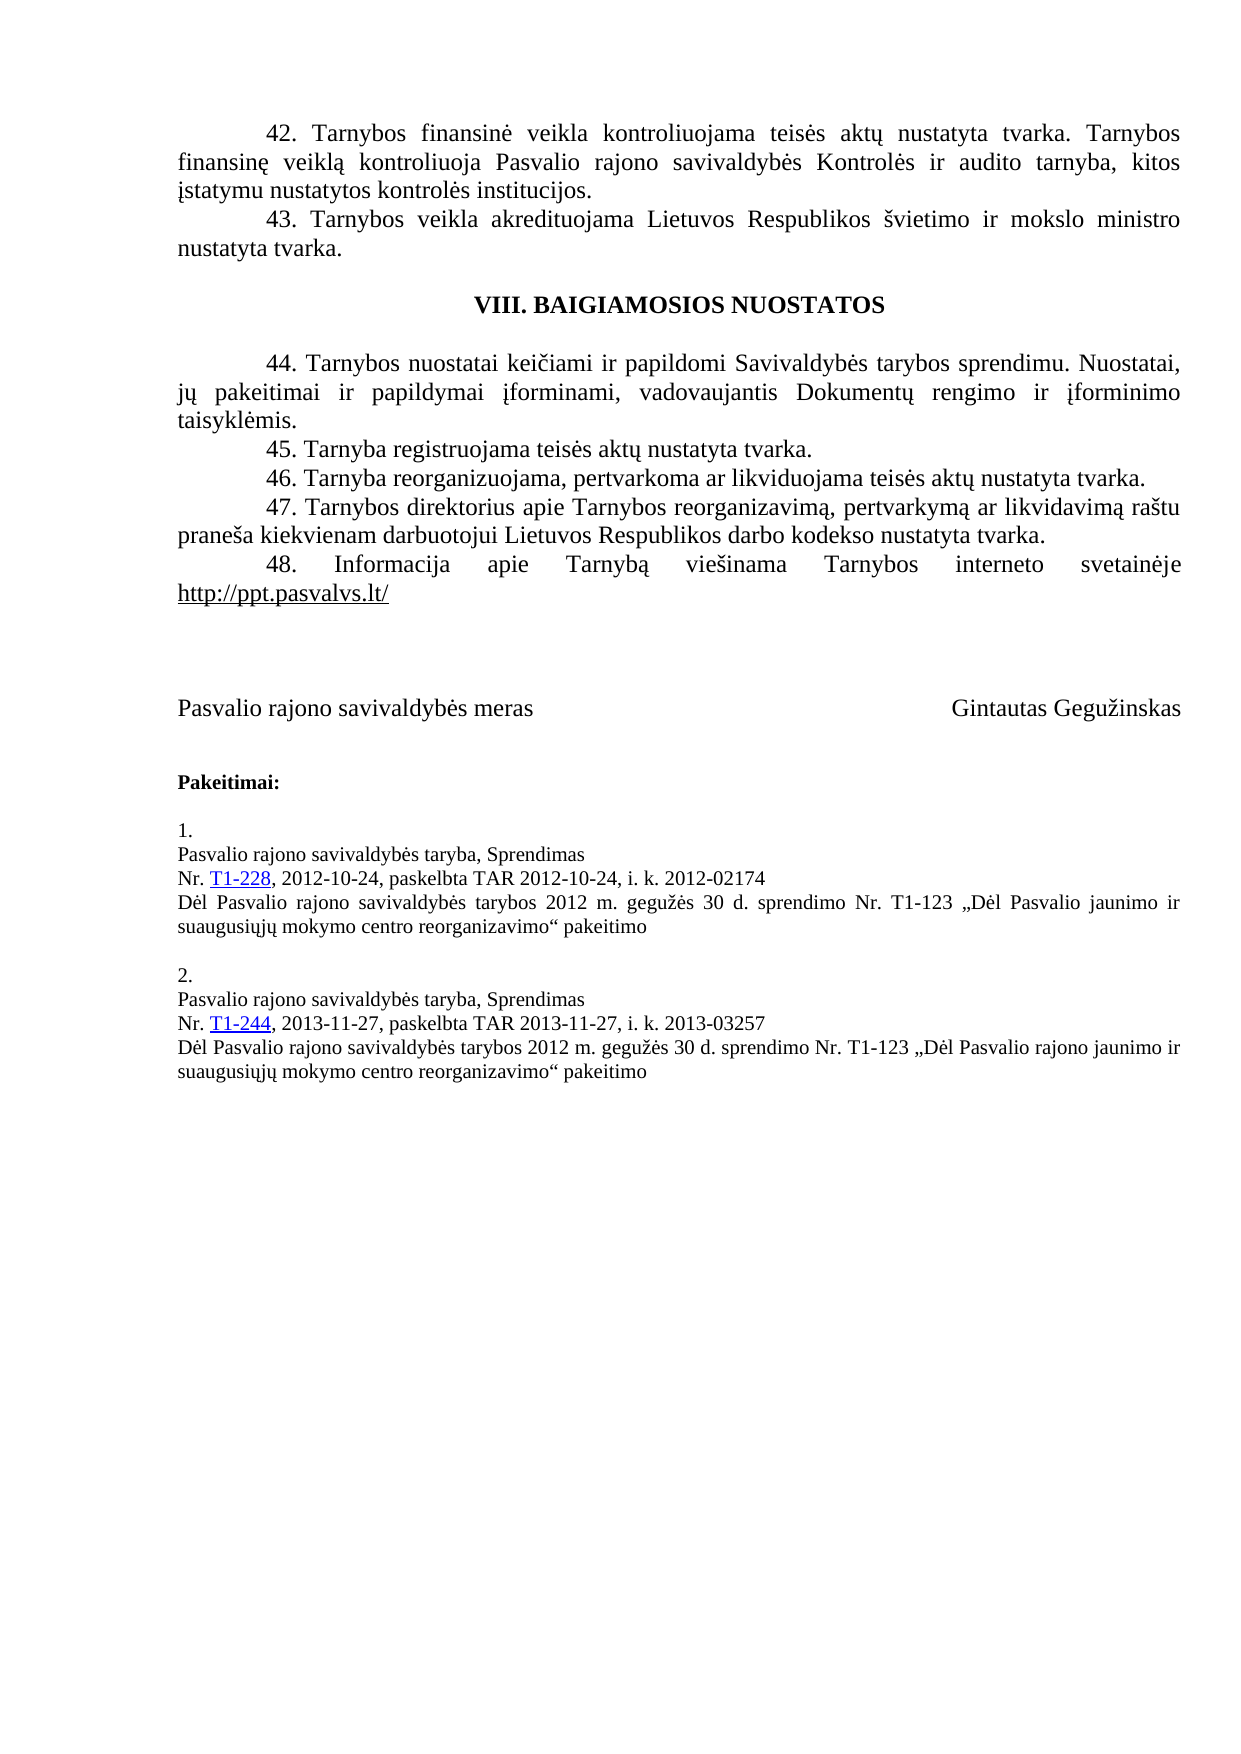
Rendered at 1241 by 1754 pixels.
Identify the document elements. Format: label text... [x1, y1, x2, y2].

text 46. Tarnyba reorganizuojama, pertvarkoma ar likviduojama teisės aktų nustatyta tvarka. [177, 463, 1181, 492]
text Pakeitimai: [177, 770, 1181, 794]
text Dėl Pasvalio rajono savivaldybės tarybos 2012 m. gegužės 30 d. sprendimo Nr. T1-123 „Dėl Pasvalio jaunimo ir suaugusiųjų mokymo centro reorganizavimo“ pakeitimo [177, 890, 1181, 938]
text 45. Tarnyba registruojama teisės aktų nustatyta tvarka. [177, 434, 1181, 463]
text 47. Tarnybos direktorius apie Tarnybos reorganizavimą, pertvarkymą ar likvidavimą raštu praneša kiekvienam darbuotojui Lietuvos Respublikos darbo kodekso nustatyta tvarka. [177, 492, 1181, 549]
text 2. [177, 962, 1181, 987]
text 44. Tarnybos nuostatai keičiami ir papildomi Savivaldybės tarybos sprendimu. Nuostatai, jų pakeitimai ir papildymai įforminami, vadovaujantis Dokumentų rengimo ir įforminimo taisyklėmis. [177, 348, 1181, 434]
text Nr. T1-228, 2012-10-24, paskelbta TAR 2012-10-24, i. k. 2012-02174 [177, 866, 1181, 890]
text 43. Tarnybos veikla akredituojama Lietuvos Respublikos švietimo ir mokslo ministro nustatyta tvarka. [177, 204, 1181, 262]
text Pasvalio rajono savivaldybės taryba, Sprendimas [177, 987, 1181, 1011]
text 48. Informacija apie Tarnybą viešinama Tarnybos interneto svetainėje http://ppt.pasvalvs.lt/ [177, 549, 1181, 607]
text 42. Tarnybos finansinė veikla kontroliuojama teisės aktų nustatyta tvarka. Tarnybos finansinę veiklą kontroliuoja Pasvalio rajono savivaldybės Kontrolės ir audito tarnyba, kitos įstatymu nustatytos kontrolės institucijos. [177, 118, 1181, 204]
text Nr. T1-244, 2013-11-27, paskelbta TAR 2013-11-27, i. k. 2013-03257 [177, 1011, 1181, 1035]
text Dėl Pasvalio rajono savivaldybės tarybos 2012 m. gegužės 30 d. sprendimo Nr. T1-123 „Dėl Pasvalio rajono jaunimo ir suaugusiųjų mokymo centro reorganizavimo“ pakeitimo [177, 1035, 1181, 1083]
text VIII. BAIGIAMOSIOS NUOSTATOS [177, 291, 1181, 319]
text 1. [177, 818, 1181, 842]
text Pasvalio rajono savivaldybės taryba, Sprendimas [177, 842, 1181, 866]
text Pasvalio rajono savivaldybės meras Gintautas Gegužinskas [177, 693, 1181, 722]
